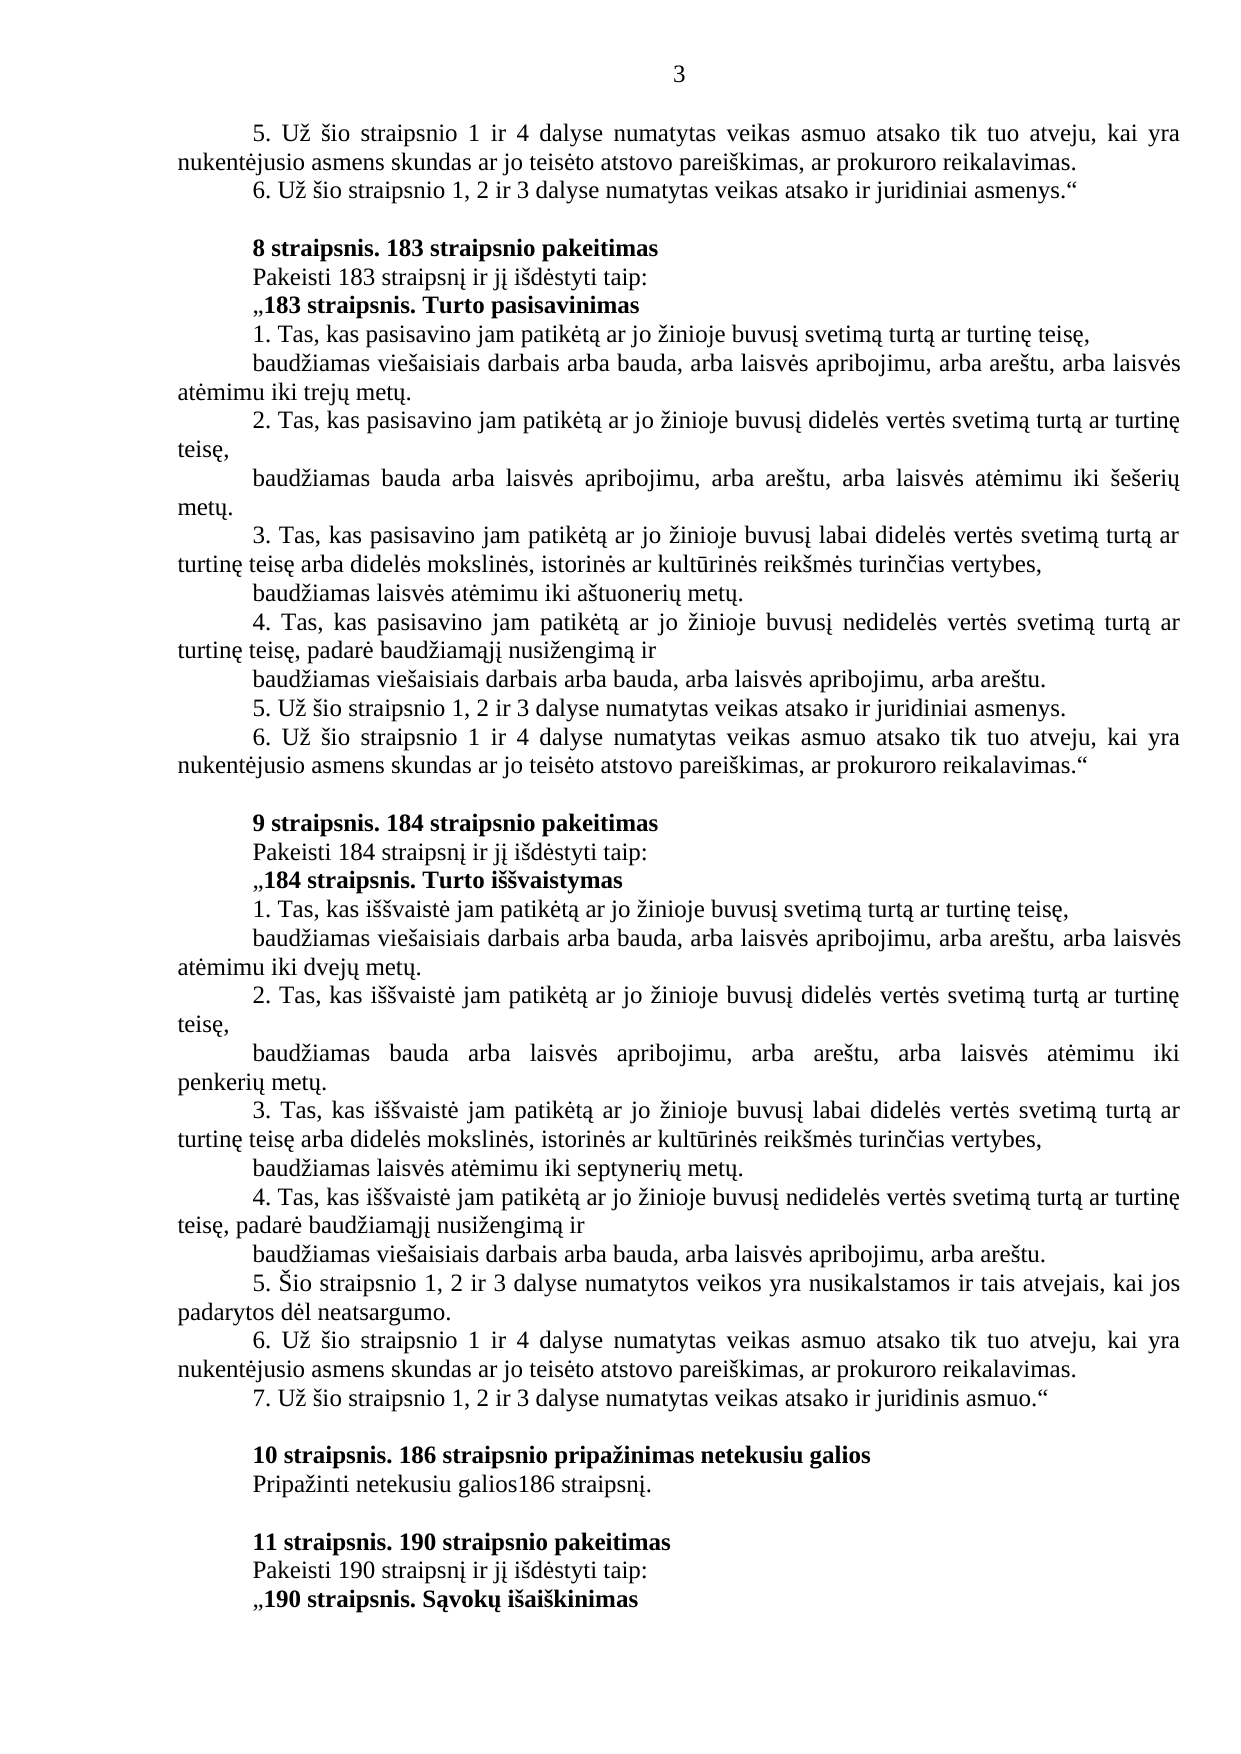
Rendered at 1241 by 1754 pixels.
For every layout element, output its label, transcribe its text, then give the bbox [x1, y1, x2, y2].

text Pripažinti netekusiu galios186 straipsnį. [177, 1469, 1181, 1498]
text 4. Tas, kas iššvaistė jam patikėtą ar jo žinioje buvusį nedidelės vertės svetimą turtą ar turtinę teisę, padarė baudžiamąjį nusižengimą ir [177, 1182, 1181, 1239]
text 1. Tas, kas iššvaistė jam patikėtą ar jo žinioje buvusį svetimą turtą ar turtinę teisę, [177, 894, 1181, 923]
text Pakeisti 184 straipsnį ir jį išdėstyti taip: [177, 837, 1181, 866]
text baudžiamas laisvės atėmimu iki septynerių metų. [177, 1153, 1181, 1182]
text Pakeisti 183 straipsnį ir jį išdėstyti taip: [177, 262, 1181, 291]
text 2. Tas, kas pasisavino jam patikėtą ar jo žinioje buvusį didelės vertės svetimą turtą ar turtinę teisę, [177, 406, 1181, 463]
text baudžiamas viešaisiais darbais arba bauda, arba laisvės apribojimu, arba areštu. [177, 664, 1181, 693]
text baudžiamas bauda arba laisvės apribojimu, arba areštu, arba laisvės atėmimu iki penkerių metų. [177, 1038, 1181, 1096]
text 5. Už šio straipsnio 1 ir 4 dalyse numatytas veikas asmuo atsako tik tuo atveju, kai yra nukentėjusio asmens skundas ar jo teisėto atstovo pareiškimas, ar prokuroro reikalavimas. [177, 118, 1181, 176]
text 9 straipsnis. 184 straipsnio pakeitimas [177, 808, 1181, 837]
text baudžiamas viešaisiais darbais arba bauda, arba laisvės apribojimu, arba areštu, arba laisvės atėmimu iki dvejų metų. [177, 923, 1181, 981]
text „190 straipsnis. Sąvokų išaiškinimas [177, 1584, 1181, 1613]
text baudžiamas laisvės atėmimu iki aštuonerių metų. [177, 578, 1181, 607]
text 11 straipsnis. 190 straipsnio pakeitimas [177, 1527, 1181, 1556]
text 2. Tas, kas iššvaistė jam patikėtą ar jo žinioje buvusį didelės vertės svetimą turtą ar turtinę teisę, [177, 981, 1181, 1038]
text baudžiamas bauda arba laisvės apribojimu, arba areštu, arba laisvės atėmimu iki šešerių metų. [177, 463, 1181, 521]
text 8 straipsnis. 183 straipsnio pakeitimas [177, 233, 1181, 262]
text 3. Tas, kas iššvaistė jam patikėtą ar jo žinioje buvusį labai didelės vertės svetimą turtą ar turtinę teisę arba didelės mokslinės, istorinės ar kultūrinės reikšmės turinčias vertybes, [177, 1096, 1181, 1153]
text Pakeisti 190 straipsnį ir jį išdėstyti taip: [177, 1556, 1181, 1584]
text 5. Už šio straipsnio 1, 2 ir 3 dalyse numatytas veikas atsako ir juridiniai asmenys. [177, 693, 1181, 722]
text 6. Už šio straipsnio 1 ir 4 dalyse numatytas veikas asmuo atsako tik tuo atveju, kai yra nukentėjusio asmens skundas ar jo teisėto atstovo pareiškimas, ar prokuroro reikalavimas. [177, 1326, 1181, 1383]
text 4. Tas, kas pasisavino jam patikėtą ar jo žinioje buvusį nedidelės vertės svetimą turtą ar turtinę teisę, padarė baudžiamąjį nusižengimą ir [177, 607, 1181, 664]
text 10 straipsnis. 186 straipsnio pripažinimas netekusiu galios [177, 1441, 1181, 1469]
text 5. Šio straipsnio 1, 2 ir 3 dalyse numatytos veikos yra nusikalstamos ir tais atvejais, kai jos padarytos dėl neatsargumo. [177, 1268, 1181, 1326]
text „184 straipsnis. Turto iššvaistymas [177, 866, 1181, 894]
text 6. Už šio straipsnio 1 ir 4 dalyse numatytas veikas asmuo atsako tik tuo atveju, kai yra nukentėjusio asmens skundas ar jo teisėto atstovo pareiškimas, ar prokuroro reikalavimas.“ [177, 722, 1181, 779]
text 7. Už šio straipsnio 1, 2 ir 3 dalyse numatytas veikas atsako ir juridinis asmuo.“ [177, 1383, 1181, 1412]
text „183 straipsnis. Turto pasisavinimas [177, 291, 1181, 319]
text baudžiamas viešaisiais darbais arba bauda, arba laisvės apribojimu, arba areštu, arba laisvės atėmimu iki trejų metų. [177, 348, 1181, 406]
text 3. Tas, kas pasisavino jam patikėtą ar jo žinioje buvusį labai didelės vertės svetimą turtą ar turtinę teisę arba didelės mokslinės, istorinės ar kultūrinės reikšmės turinčias vertybes, [177, 521, 1181, 578]
text 6. Už šio straipsnio 1, 2 ir 3 dalyse numatytas veikas atsako ir juridiniai asmenys.“ [177, 176, 1181, 204]
text baudžiamas viešaisiais darbais arba bauda, arba laisvės apribojimu, arba areštu. [177, 1239, 1181, 1268]
text 1. Tas, kas pasisavino jam patikėtą ar jo žinioje buvusį svetimą turtą ar turtinę teisę, [177, 319, 1181, 348]
